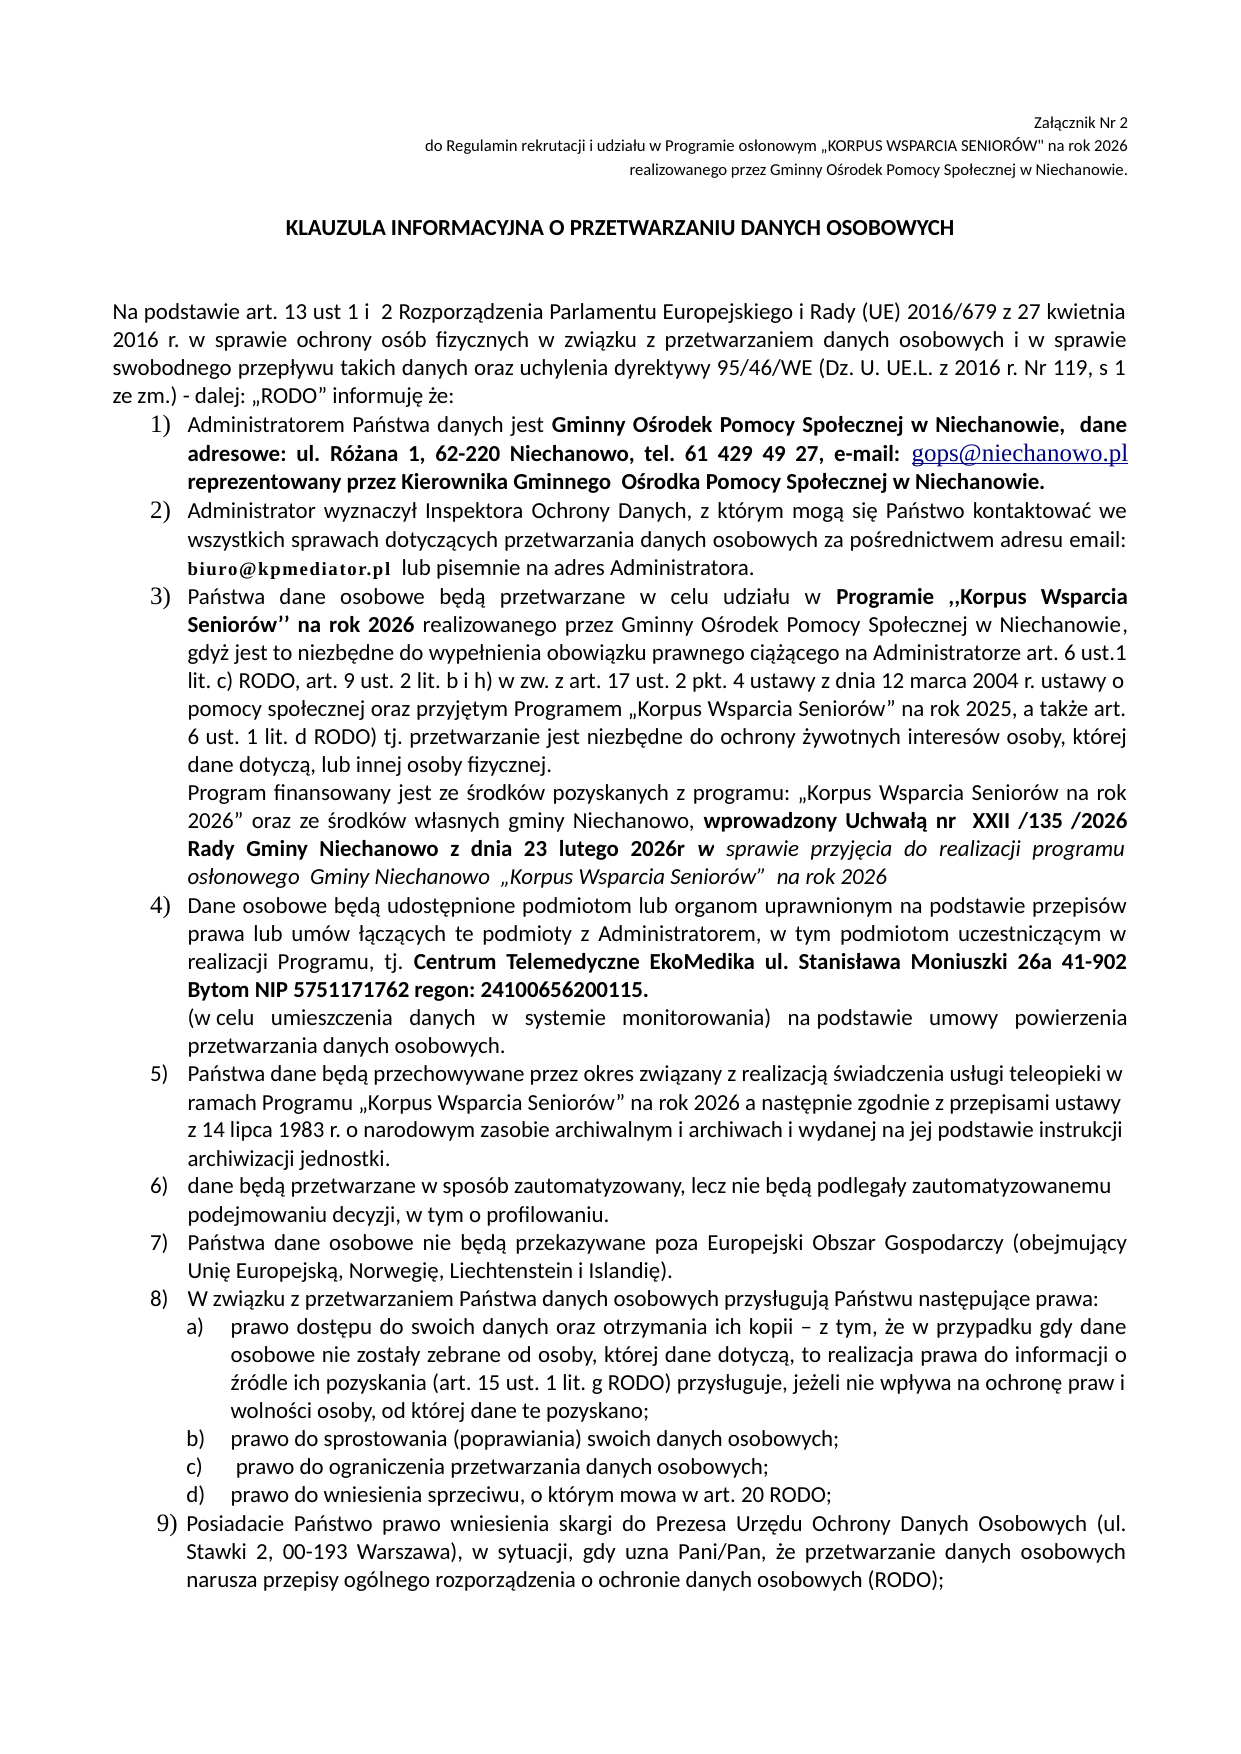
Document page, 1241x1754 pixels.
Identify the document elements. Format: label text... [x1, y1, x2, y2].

list Państwa dane osobowe nie będą przekazywane poza Europejski Obszar Gospodarczy (obejmujący Unię Europejską, Norwegię, Liechtenstein i Islandię). [150, 1228, 1128, 1284]
list prawo do wniesienia sprzeciwu, o którym mowa w art. 20 RODO; [186, 1480, 1128, 1508]
list prawo do ograniczenia przetwarzania danych osobowych; [186, 1452, 1128, 1480]
list Administratorem Państwa danych jest Gminny Ośrodek Pomocy Społecznej w Niechanowie, dane adresowe: ul. Różana 1, 62-220 Niechanowo, tel. 61 429 49 27, e-mail: gops@niechanowo.pl reprezentowany przez Kierownika Gminnego Ośrodka Pomocy Społecznej w Niechanowie. [150, 409, 1128, 495]
text Na podstawie art. 13 ust 1 i 2 Rozporządzenia Parlamentu Europejskiego i Rady (UE) 2016/679 z 27 kwietnia 2016 r. w sprawie ochrony osób fizycznych w związku z przetwarzaniem danych osobowych i w sprawie swobodnego przepływu takich danych oraz uchylenia dyrektywy 95/46/WE (Dz. U. UE.L. z 2016 r. Nr 119, s 1 ze zm.) - dalej: „RODO” informuję że: [112, 297, 1128, 409]
text Załącznik Nr 2 do Regulamin rekrutacji i udziału w Programie osłonowym „KORPUS WSPARCIA SENIORÓW" na rok 2026 [112, 112, 1128, 156]
text realizowanego przez Gminny Ośrodek Pomocy Społecznej w Niechanowie. [112, 159, 1128, 179]
list Państwa dane będą przechowywane przez okres związany z realizacją świadczenia usługi teleopieki w ramach Programu „Korpus Wsparcia Seniorów” na rok 2026 a następnie zgodnie z przepisami ustawy z 14 lipca 1983 r. o narodowym zasobie archiwalnym i archiwach i wydanej na jej podstawie instrukcji archiwizacji jednostki. [150, 1059, 1128, 1172]
list dane będą przetwarzane w sposób zautomatyzowany, lecz nie będą podlegały zautomatyzowanemu podejmowaniu decyzji, w tym o profilowaniu. [150, 1172, 1128, 1228]
list Administrator wyznaczył Inspektora Ochrony Danych, z którym mogą się Państwo kontaktować we wszystkich sprawach dotyczących przetwarzania danych osobowych za pośrednictwem adresu email: biuro@kpmediator.pl lub pisemnie na adres Administratora. [150, 495, 1128, 581]
text KLAUZULA INFORMACYJNA O PRZETWARZANIU DANYCH OSOBOWYCH [112, 213, 1128, 241]
list Państwa dane osobowe będą przetwarzane w celu udziału w Programie ,,Korpus Wsparcia Seniorów’’ na rok 2026 realizowanego przez Gminny Ośrodek Pomocy Społecznej w Niechanowie, gdyż jest to niezbędne do wypełnienia obowiązku prawnego ciążącego na Administratorze art. 6 ust.1 lit. c) RODO, art. 9 ust. 2 lit. b i h) w zw. z art. 17 ust. 2 pkt. 4 ustawy z dnia 12 marca 2004 r. ustawy o pomocy społecznej oraz przyjętym Programem „Korpus Wsparcia Seniorów” na rok 2025, a także art. 6 ust. 1 lit. d RODO) tj. przetwarzanie jest niezbędne do ochrony żywotnych interesów osoby, której dane dotyczą, lub innej osoby fizycznej. [150, 581, 1128, 778]
list prawo do sprostowania (poprawiania) swoich danych osobowych; [186, 1424, 1128, 1452]
list prawo dostępu do swoich danych oraz otrzymania ich kopii – z tym, że w przypadku gdy dane osobowe nie zostały zebrane od osoby, której dane dotyczą, to realizacja prawa do informacji o źródle ich pozyskania (art. 15 ust. 1 lit. g RODO) przysługuje, jeżeli nie wpływa na ochronę praw i wolności osoby, od której dane te pozyskano; [186, 1312, 1128, 1424]
list W związku z przetwarzaniem Państwa danych osobowych przysługują Państwu następujące prawa: [150, 1284, 1128, 1312]
text Program finansowany jest ze środków pozyskanych z programu: „Korpus Wsparcia Seniorów na rok 2026” oraz ze środków własnych gminy Niechanowo, wprowadzony Uchwałą nr XXII /135 /2026 Rady Gminy Niechanowo z dnia 23 lutego 2026r w sprawie przyjęcia do realizacji programu osłonowego Gminy Niechanowo „Korpus Wsparcia Seniorów” na rok 2026 [187, 778, 1128, 890]
list Dane osobowe będą udostępnione podmiotom lub organom uprawnionym na podstawie przepisów prawa lub umów łączących te podmioty z Administratorem, w tym podmiotom uczestniczącym w realizacji Programu, tj. Centrum Telemedyczne EkoMedika ul. Stanisława Moniuszki 26a 41-902 Bytom NIP 5751171762 regon: 24100656200115. [150, 890, 1128, 1003]
text (w celu umieszczenia danych w systemie monitorowania) na podstawie umowy powierzenia przetwarzania danych osobowych. [187, 1003, 1128, 1059]
list Posiadacie Państwo prawo wniesienia skargi do Prezesa Urzędu Ochrony Danych Osobowych (ul. Stawki 2, 00-193 Warszawa), w sytuacji, gdy uzna Pani/Pan, że przetwarzanie danych osobowych narusza przepisy ogólnego rozporządzenia o ochronie danych osobowych (RODO); [157, 1508, 1128, 1593]
